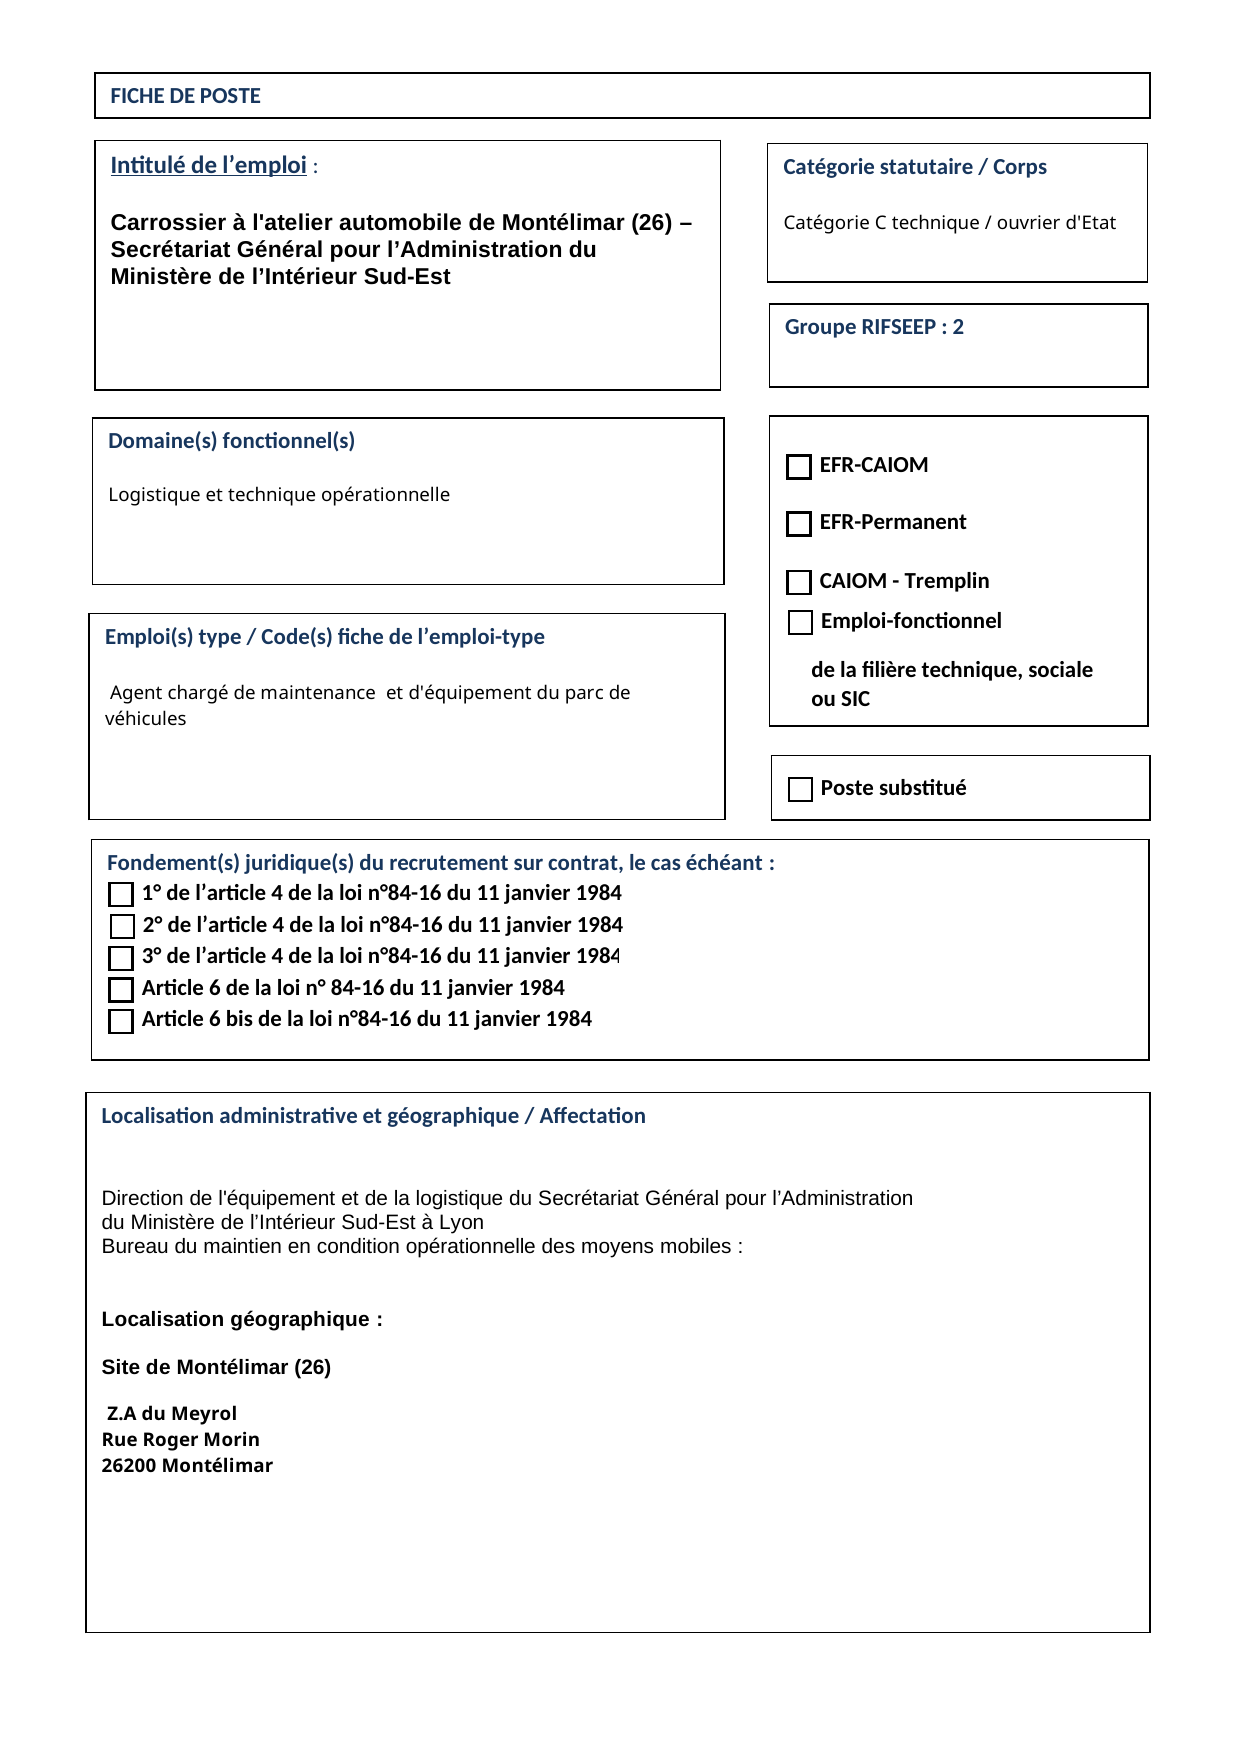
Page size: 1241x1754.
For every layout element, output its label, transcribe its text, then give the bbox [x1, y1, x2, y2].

text Rue Roger Morin [101, 1426, 1134, 1452]
text FICHE DE POSTE [110, 81, 1134, 109]
text Agent chargé de maintenance et d'équipement du parc de véhicules [105, 679, 709, 731]
text 26200 Montélimar [101, 1452, 1134, 1478]
text Localisation géographique : [101, 1307, 1134, 1331]
text de la filière technique, sociale ou SIC [785, 655, 1132, 712]
text Fondement(s) juridique(s) du recrutement sur contrat, le cas échéant : [107, 848, 1133, 876]
text Logistique et technique opérationnelle [108, 481, 708, 507]
text Carrossier à l'atelier automobile de Montélimar (26) – Secrétariat Général pour l’Administration du Ministère de l’Intérieur Sud-Est [110, 208, 704, 289]
text Z.A du Meyrol [101, 1400, 1134, 1426]
text Intitulé de l’emploi : [110, 148, 704, 179]
text du Ministère de l’Intérieur Sud-Est à Lyon [101, 1210, 1134, 1234]
text Localisation administrative et géographique / Affectation [101, 1101, 1134, 1129]
text Catégorie statutaire / Corps [783, 152, 1131, 180]
text Site de Montélimar (26) [101, 1355, 1134, 1379]
text Domaine(s) fonctionnel(s) [108, 426, 708, 455]
text Groupe RIFSEEP : 2 [785, 312, 1132, 341]
text Direction de l'équipement et de la logistique du Secrétariat Général pour l’Administration [101, 1186, 1134, 1210]
text Catégorie C technique / ouvrier d'Etat [783, 209, 1131, 235]
text Bureau du maintien en condition opérationnelle des moyens mobiles : [101, 1234, 1134, 1258]
text Emploi(s) type / Code(s) fiche de l’emploi-type [105, 622, 709, 650]
